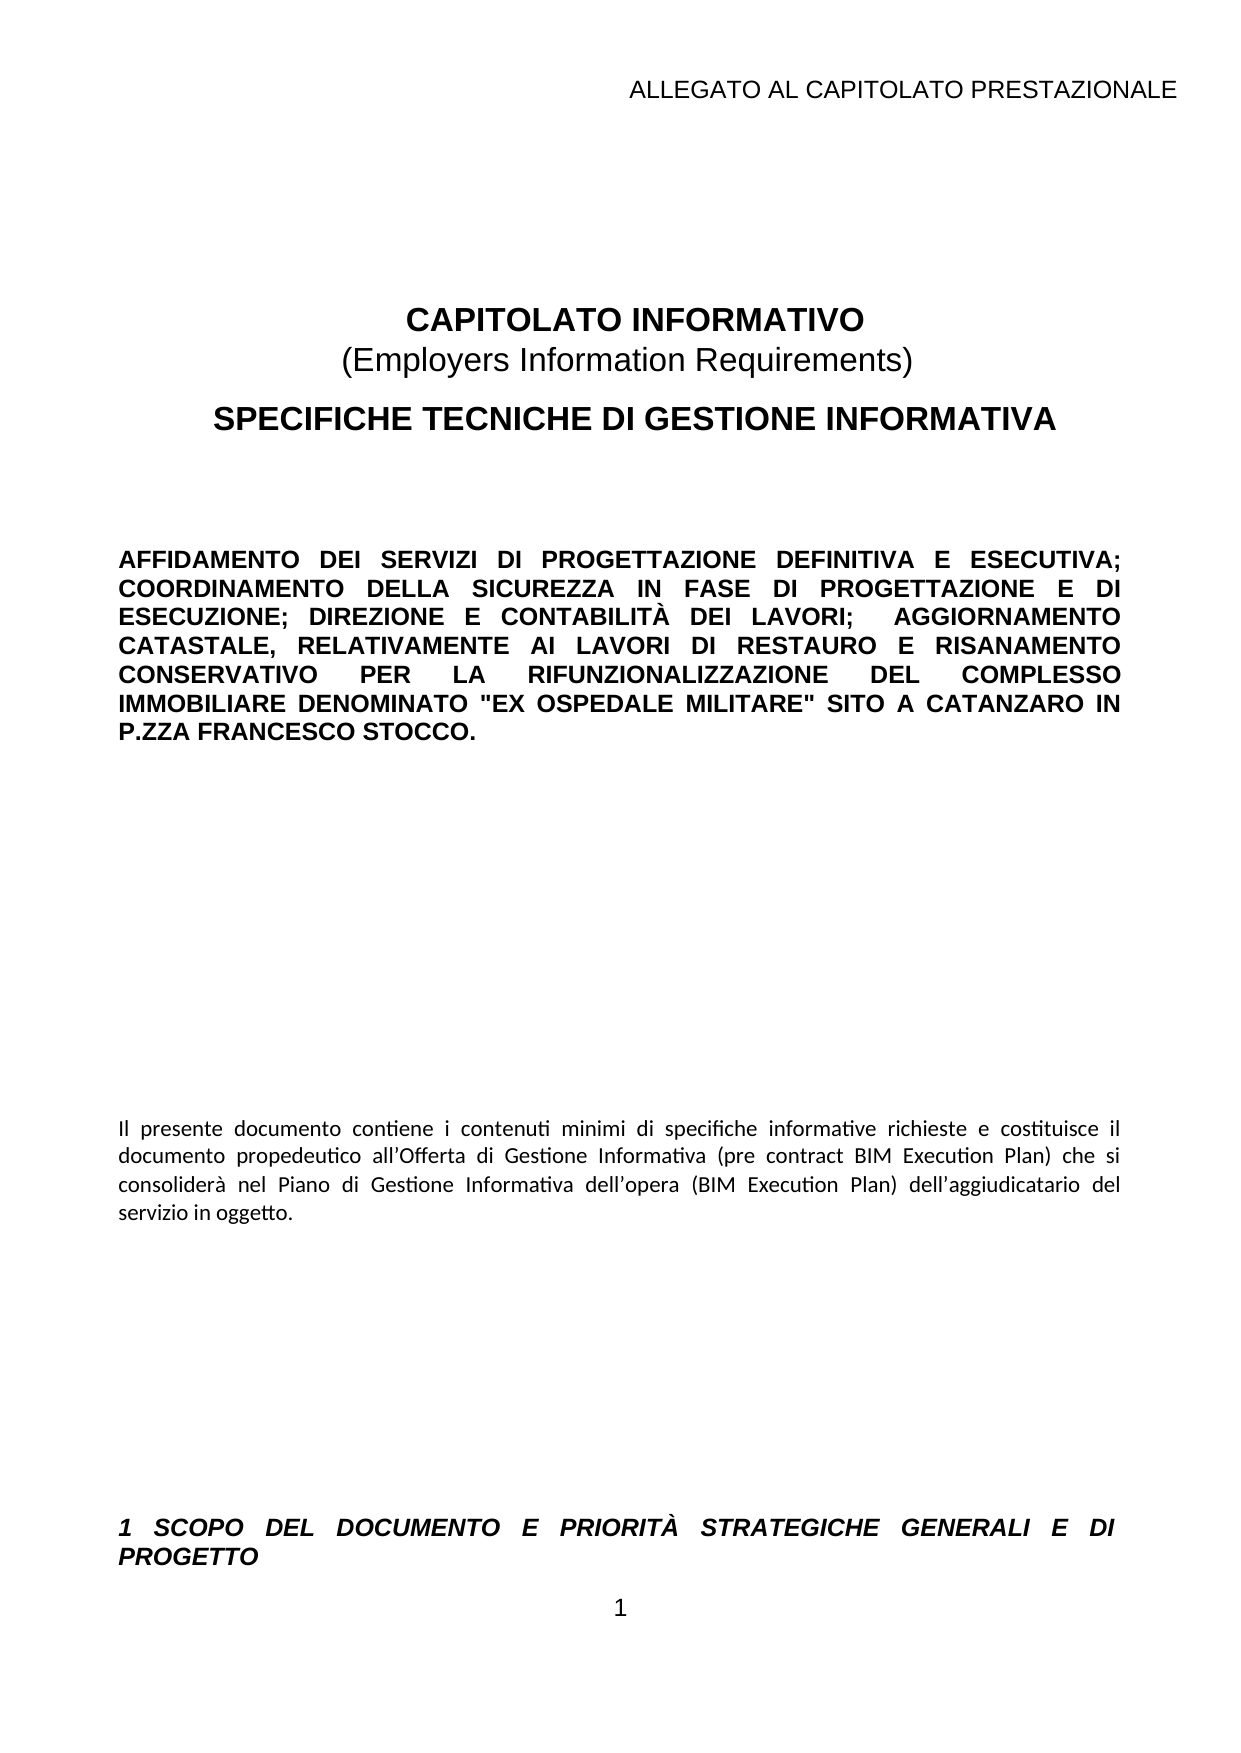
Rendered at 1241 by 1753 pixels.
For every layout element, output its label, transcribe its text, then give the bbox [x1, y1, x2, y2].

text Il presente documento contiene i contenuti minimi di specifiche informative richieste e costituisce il documento propedeutico all’Offerta di Gestione Informativa (pre contract BIM Execution Plan) che si consoliderà nel Piano di Gestione Informativa dell’opera (BIM Execution Plan) dell’aggiudicatario del servizio in oggetto. [118, 1114, 1122, 1226]
text CAPITOLATO INFORMATIVO (Employers Information Requirements) [135, 300, 1120, 379]
text ALLEGATO AL CAPITOLATO PRESTAZIONALE [118, 75, 1178, 104]
text AFFIDAMENTO DEI SERVIZI DI PROGETTAZIONE DEFINITIVA E ESECUTIVA; COORDINAMENTO DELLA SICUREZZA IN FASE DI PROGETTAZIONE E DI ESECUZIONE; DIREZIONE E CONTABILITÀ DEI LAVORI; AGGIORNAMENTO CATASTALE, RELATIVAMENTE AI LAVORI DI RESTAURO E RISANAMENTO CONSERVATIVO PER LA RIFUNZIONALIZZAZIONE DEL COMPLESSO IMMOBILIARE DENOMINATO "EX OSPEDALE MILITARE" SITO A CATANZARO IN P.ZZA FRANCESCO STOCCO. [118, 545, 1122, 746]
text 1 SCOPO DEL DOCUMENTO E PRIORITÀ STRATEGICHE GENERALI E DI PROGETTO [118, 1513, 1118, 1570]
text SPECIFICHE TECNICHE DI GESTIONE INFORMATIVA [135, 399, 1120, 438]
